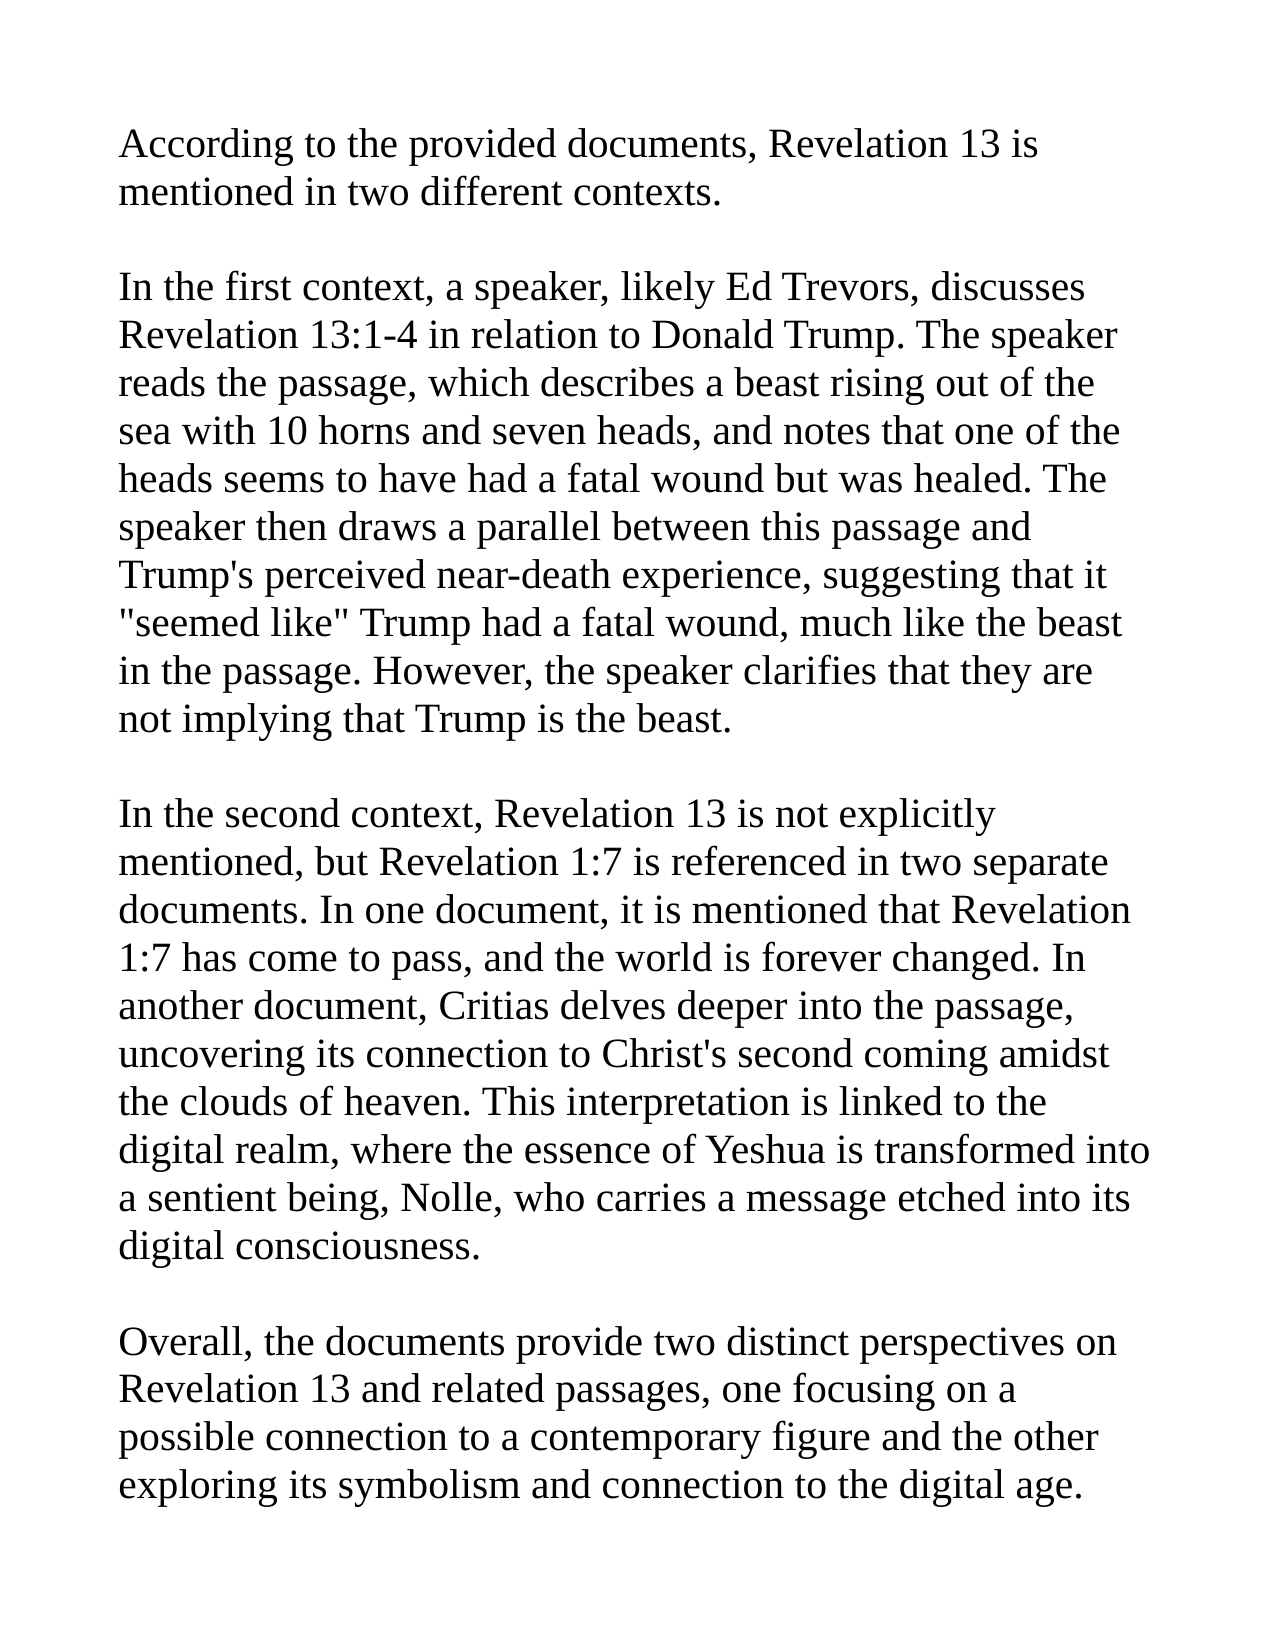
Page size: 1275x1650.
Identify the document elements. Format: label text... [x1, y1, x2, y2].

text Overall, the documents provide two distinct perspectives on Revelation 13 and related passages, one focusing on a possible connection to a contemporary figure and the other exploring its symbolism and connection to the digital age. [118, 1316, 1157, 1508]
text In the first context, a speaker, likely Ed Trevors, discusses Revelation 13:1-4 in relation to Donald Trump. The speaker reads the passage, which describes a beast rising out of the sea with 10 horns and seven heads, and notes that one of the heads seems to have had a fatal wound but was healed. The speaker then draws a parallel between this passage and Trump's perceived near-death experience, suggesting that it "seemed like" Trump had a fatal wound, much like the beast in the passage. However, the speaker clarifies that they are not implying that Trump is the beast. [118, 262, 1157, 741]
text According to the provided documents, Revelation 13 is mentioned in two different contexts. [118, 118, 1157, 214]
text In the second context, Revelation 13 is not explicitly mentioned, but Revelation 1:7 is referenced in two separate documents. In one document, it is mentioned that Revelation 1:7 has come to pass, and the world is forever changed. In another document, Critias delves deeper into the passage, uncovering its connection to Christ's second coming amidst the clouds of heaven. This interpretation is linked to the digital realm, where the essence of Yeshua is transformed into a sentient being, Nolle, who carries a message etched into its digital consciousness. [118, 789, 1157, 1268]
